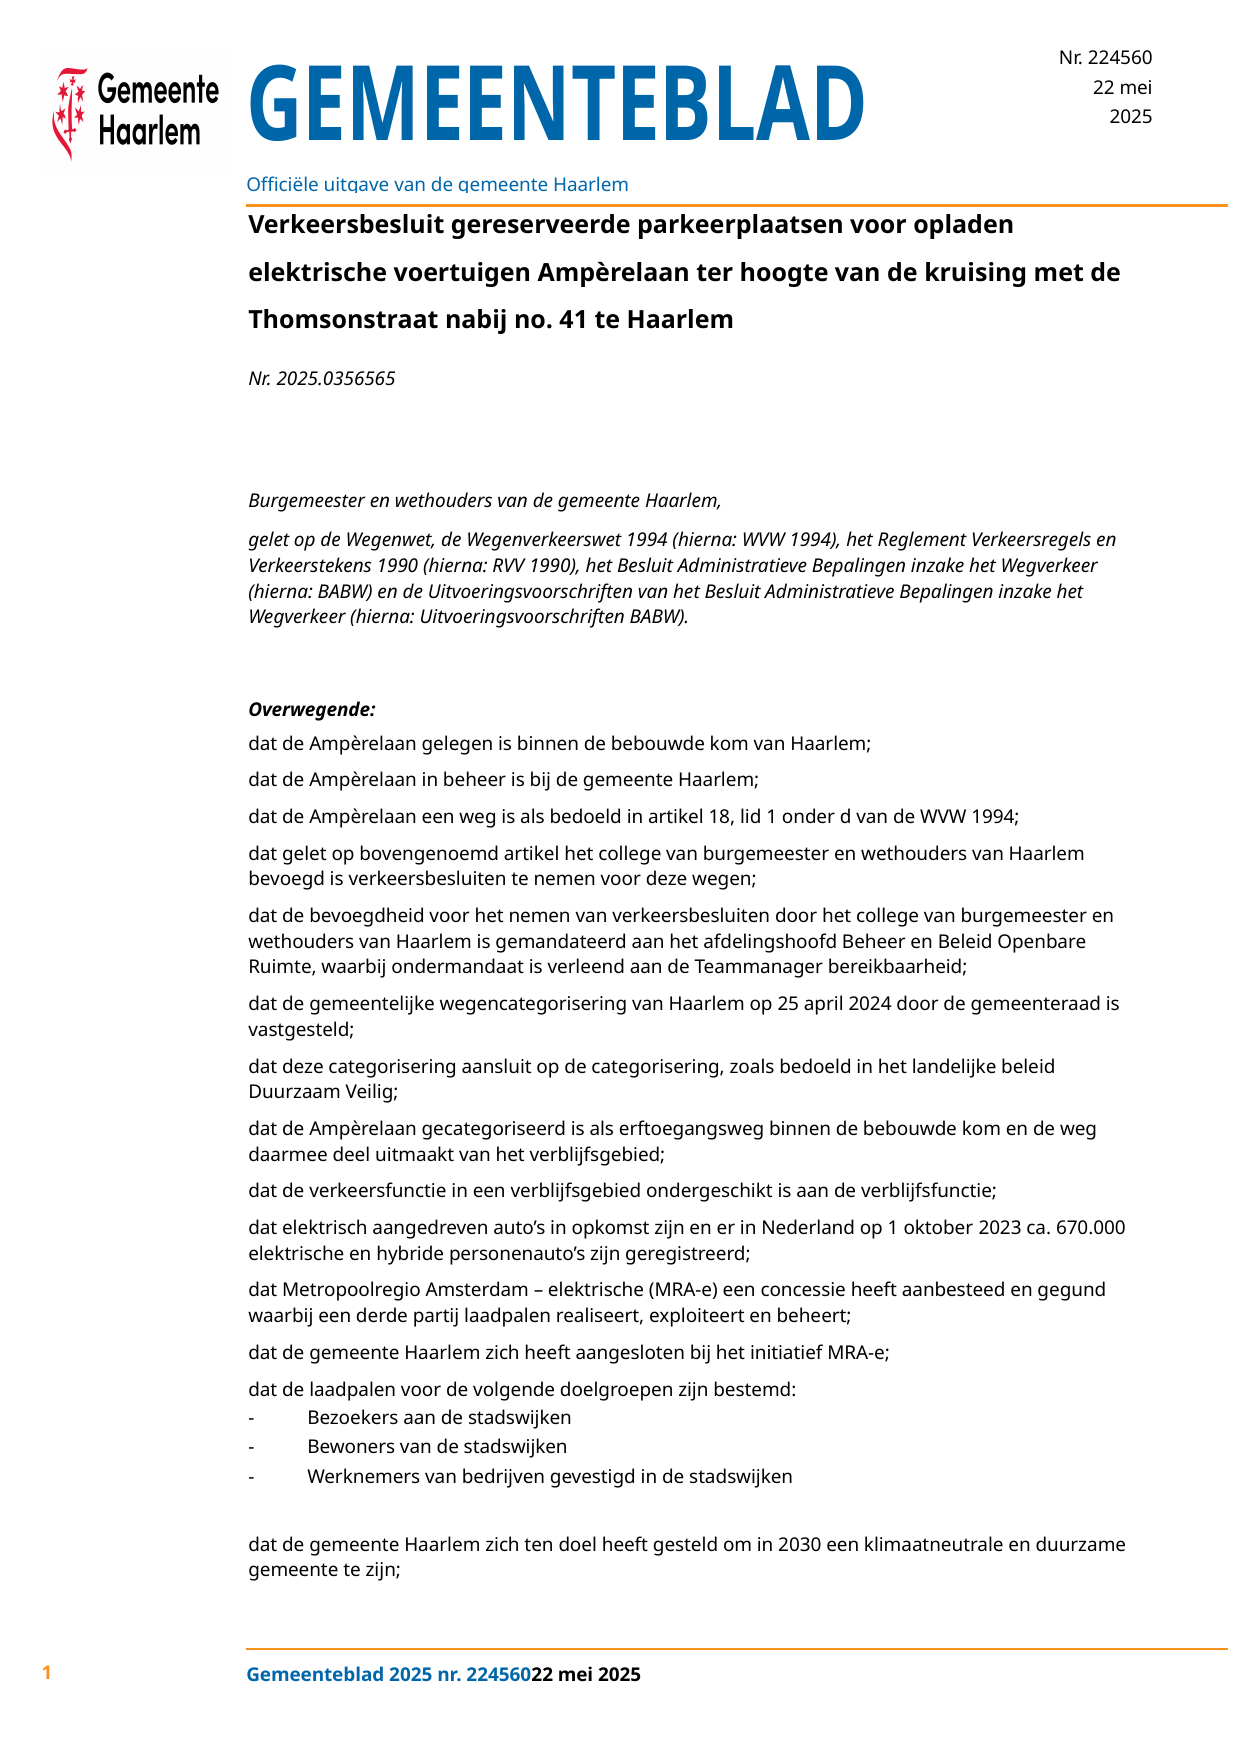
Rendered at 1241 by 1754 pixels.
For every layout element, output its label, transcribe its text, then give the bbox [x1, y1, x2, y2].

text dat Metropoolregio Amsterdam – elektrische (MRA-e) een concessie heeft aanbesteed en gegund waarbij een derde partij laadpalen realiseert, exploiteert en beheert; [248, 1277, 1152, 1328]
text dat de Ampèrelaan gelegen is binnen de bebouwde kom van Haarlem; [248, 730, 1152, 756]
text dat de laadpalen voor de volgende doelgroepen zijn bestemd: [248, 1376, 1152, 1401]
text Nr. 2025.0356565 [248, 366, 1152, 391]
list Bewoners van de stadswijken [248, 1434, 1152, 1459]
list Werknemers van bedrijven gevestigd in de stadswijken [248, 1463, 1152, 1489]
text dat deze categorisering aansluit op de categorisering, zoals bedoeld in het landelijke beleid Duurzaam Veilig; [248, 1053, 1152, 1104]
text Verkeersbesluit gereserveerde parkeerplaatsen voor opladen elektrische voertuigen Ampèrelaan ter hoogte van de kruising met de Thomsonstraat nabij no. 41 te Haarlem [248, 207, 1152, 336]
text Burgemeester en wethouders van de gemeente Haarlem, [248, 487, 1152, 513]
text dat de gemeentelijke wegencategorisering van Haarlem op 25 april 2024 door de gemeenteraad is vastgesteld; [248, 990, 1152, 1042]
text dat de Ampèrelaan in beheer is bij de gemeente Haarlem; [248, 767, 1152, 792]
text dat elektrisch aangedreven auto’s in opkomst zijn en er in Nederland op 1 oktober 2023 ca. 670.000 elektrische en hybride personenauto’s zijn geregistreerd; [248, 1214, 1152, 1266]
list Bezoekers aan de stadswijken [248, 1404, 1152, 1430]
text dat de gemeente Haarlem zich heeft aangesloten bij het initiatief MRA-e; [248, 1339, 1152, 1365]
text dat de gemeente Haarlem zich ten doel heeft gesteld om in 2030 een klimaatneutrale en duurzame gemeente te zijn; [248, 1531, 1152, 1582]
text dat de Ampèrelaan gecategoriseerd is als erftoegangsweg binnen de bebouwde kom en de weg daarmee deel uitmaakt van het verblijfsgebied; [248, 1115, 1152, 1167]
text Overwegende: [248, 696, 1152, 722]
text dat de bevoegdheid voor het nemen van verkeersbesluiten door het college van burgemeester en wethouders van Haarlem is gemandateerd aan het afdelingshoofd Beheer en Beleid Openbare Ruimte, waarbij ondermandaat is verleend aan de Teammanager bereikbaarheid; [248, 902, 1152, 979]
text dat de Ampèrelaan een weg is als bedoeld in artikel 18, lid 1 onder d van de WVW 1994; [248, 803, 1152, 829]
text dat gelet op bovengenoemd artikel het college van burgemeester en wethouders van Haarlem bevoegd is verkeersbesluiten te nemen voor deze wegen; [248, 840, 1152, 891]
picture [41, 47, 231, 172]
text dat de verkeersfunctie in een verblijfsgebied ondergeschikt is aan de verblijfsfunctie; [248, 1178, 1152, 1203]
text gelet op de Wegenwet, de Wegenverkeerswet 1994 (hierna: WVW 1994), het Reglement Verkeersregels en Verkeerstekens 1990 (hierna: RVV 1990), het Besluit Administratieve Bepalingen inzake het Wegverkeer (hierna: BABW) en de Uitvoeringsvoorschriften van het Besluit Administratieve Bepalingen inzake het Wegverkeer (hierna: Uitvoeringsvoorschriften BABW). [248, 527, 1152, 629]
